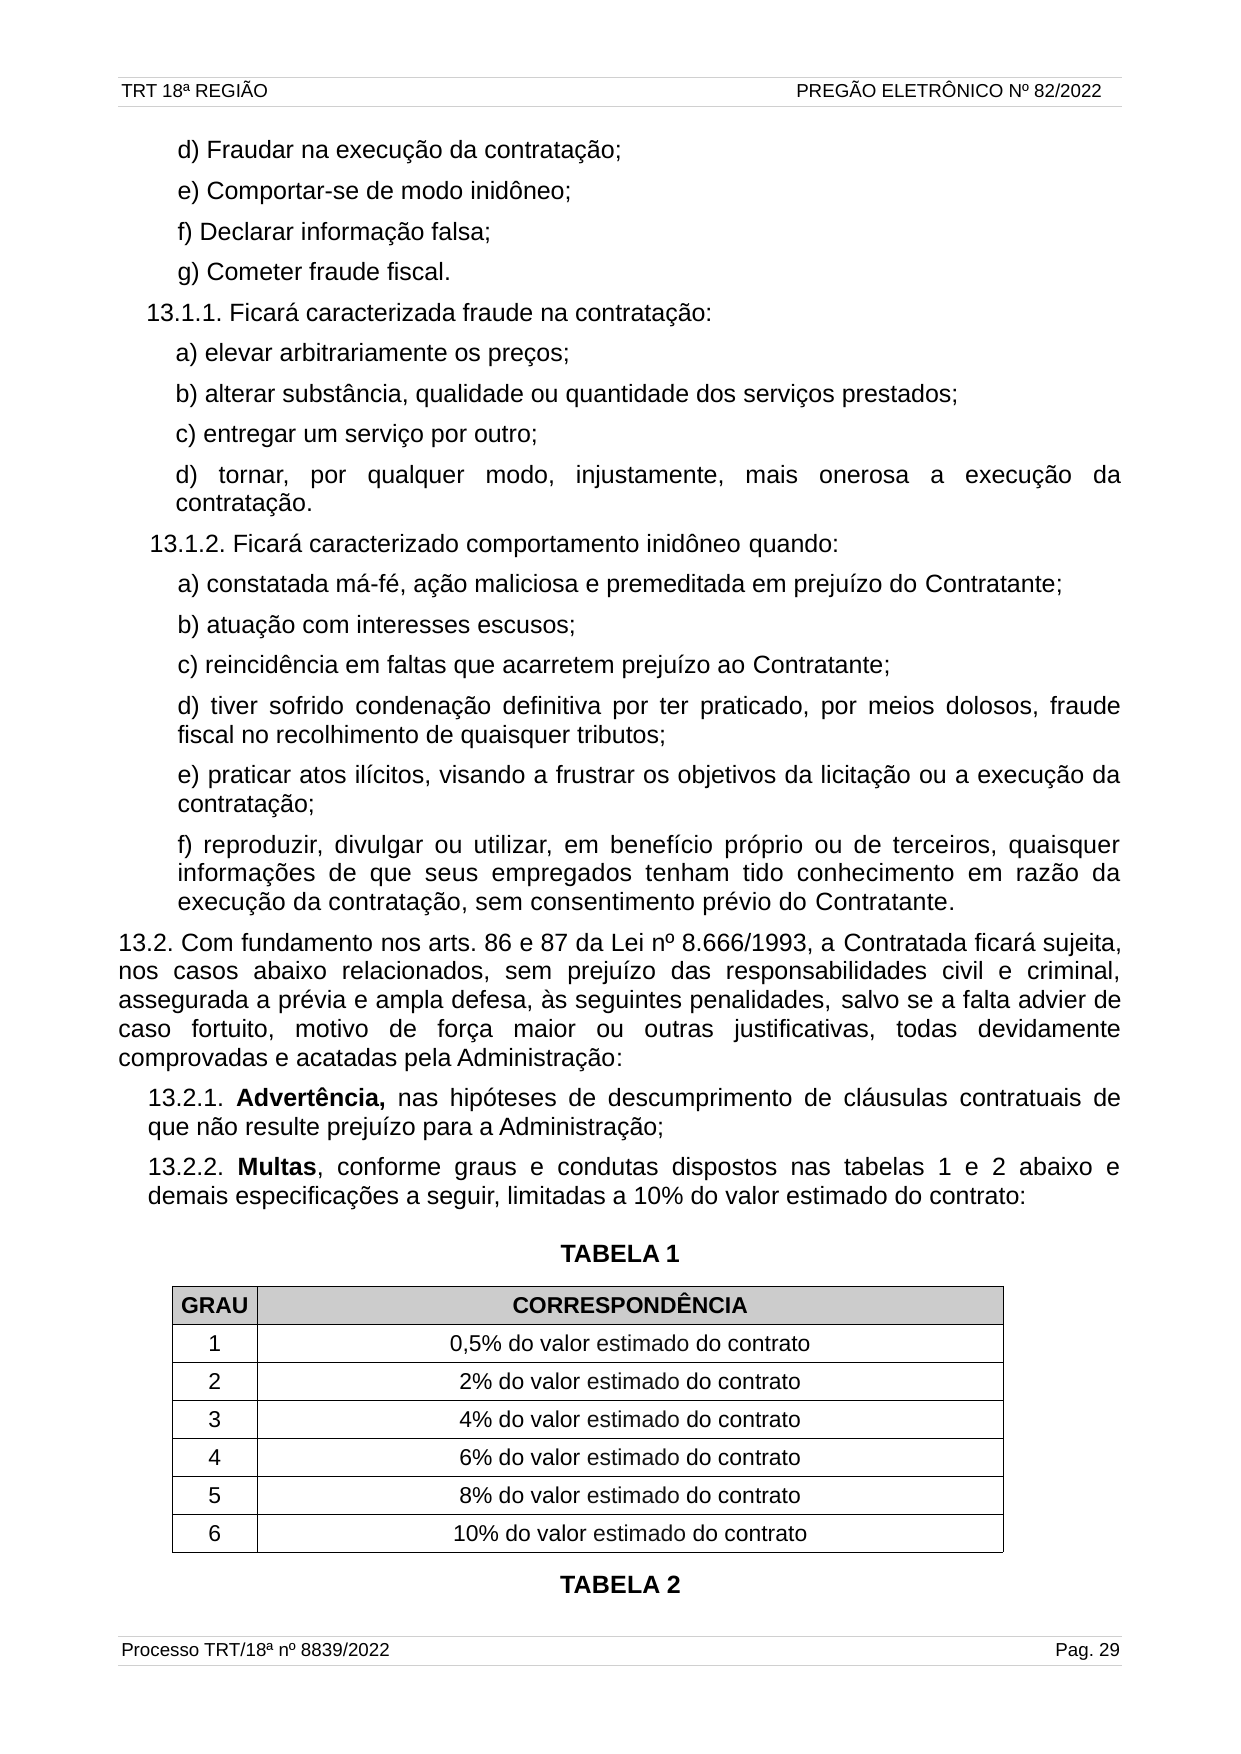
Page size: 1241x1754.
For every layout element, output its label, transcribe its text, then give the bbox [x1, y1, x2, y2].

text g) Cometer fraude fiscal. [177, 257, 1122, 286]
text 13.1.1. Ficará caracterizada fraude na contratação: [146, 298, 1122, 326]
text c) entregar um serviço por outro; [175, 419, 1122, 448]
table_cell 3 [173, 1401, 257, 1438]
text c) reincidência em faltas que acarretem prejuízo ao Contratante; [177, 651, 1122, 679]
text 13.2. Com fundamento nos arts. 86 e 87 da Lei nº 8.666/1993, a Contratada ficará sujeita, nos casos abaixo relacionados, sem prejuízo das responsabilidades civil e criminal, assegurada a prévia e ampla defesa, às seguintes penalidades, salvo se a falta advier de caso fortuito, motivo de força maior ou outras justificativas, todas devidamente comprovadas e acatadas pela Administração: [118, 928, 1122, 1071]
table_cell 1 [173, 1325, 257, 1362]
table_header CORRESPONDÊNCIA [258, 1287, 1003, 1324]
table_cell 0,5% do valor estimado do contrato [258, 1325, 1003, 1362]
text 13.1.2. Ficará caracterizado comportamento inidôneo quando: [149, 529, 1122, 558]
table_cell 2 [173, 1363, 257, 1400]
text d) tornar, por qualquer modo, injustamente, mais onerosa a execução da contratação. [175, 460, 1122, 517]
text 13.2.1. Advertência, nas hipóteses de descumprimento de cláusulas contratuais de que não resulte prejuízo para a Administração; [148, 1083, 1122, 1141]
table_header GRAU [173, 1287, 257, 1324]
text f) reproduzir, divulgar ou utilizar, em benefício próprio ou de terceiros, quaisquer informações de que seus empregados tenham tido conhecimento em razão da execução da contratação, sem consentimento prévio do Contratante. [177, 829, 1122, 916]
table_cell 8% do valor estimado do contrato [258, 1477, 1003, 1514]
table_cell 4% do valor estimado do contrato [258, 1401, 1003, 1438]
table_cell 4 [173, 1439, 257, 1476]
table_cell 10% do valor estimado do contrato [258, 1515, 1003, 1552]
text f) Declarar informação falsa; [177, 217, 1122, 245]
table_cell 6 [173, 1515, 257, 1552]
text d) Fraudar na execução da contratação; [177, 136, 1122, 164]
table_cell 2% do valor estimado do contrato [258, 1363, 1003, 1400]
table_cell 5 [173, 1477, 257, 1514]
text TABELA 1 [118, 1239, 1122, 1268]
text a) elevar arbitrariamente os preços; [175, 338, 1122, 367]
text 13.2.2. Multas, conforme graus e condutas dispostos nas tabelas 1 e 2 abaixo e demais especificações a seguir, limitadas a 10% do valor estimado do contrato: [148, 1152, 1122, 1210]
table_cell 6% do valor estimado do contrato [258, 1439, 1003, 1476]
text TABELA 2 [118, 1570, 1122, 1599]
text d) tiver sofrido condenação definitiva por ter praticado, por meios dolosos, fraude fiscal no recolhimento de quaisquer tributos; [177, 691, 1122, 748]
text a) constatada má-fé, ação maliciosa e premeditada em prejuízo do Contratante; [177, 569, 1122, 598]
text b) alterar substância, qualidade ou quantidade dos serviços prestados; [175, 379, 1122, 407]
text b) atuação com interesses escusos; [177, 610, 1122, 639]
text e) praticar atos ilícitos, visando a frustrar os objetivos da licitação ou a execução da contratação; [177, 760, 1122, 818]
text e) Comportar-se de modo inidôneo; [177, 176, 1122, 205]
